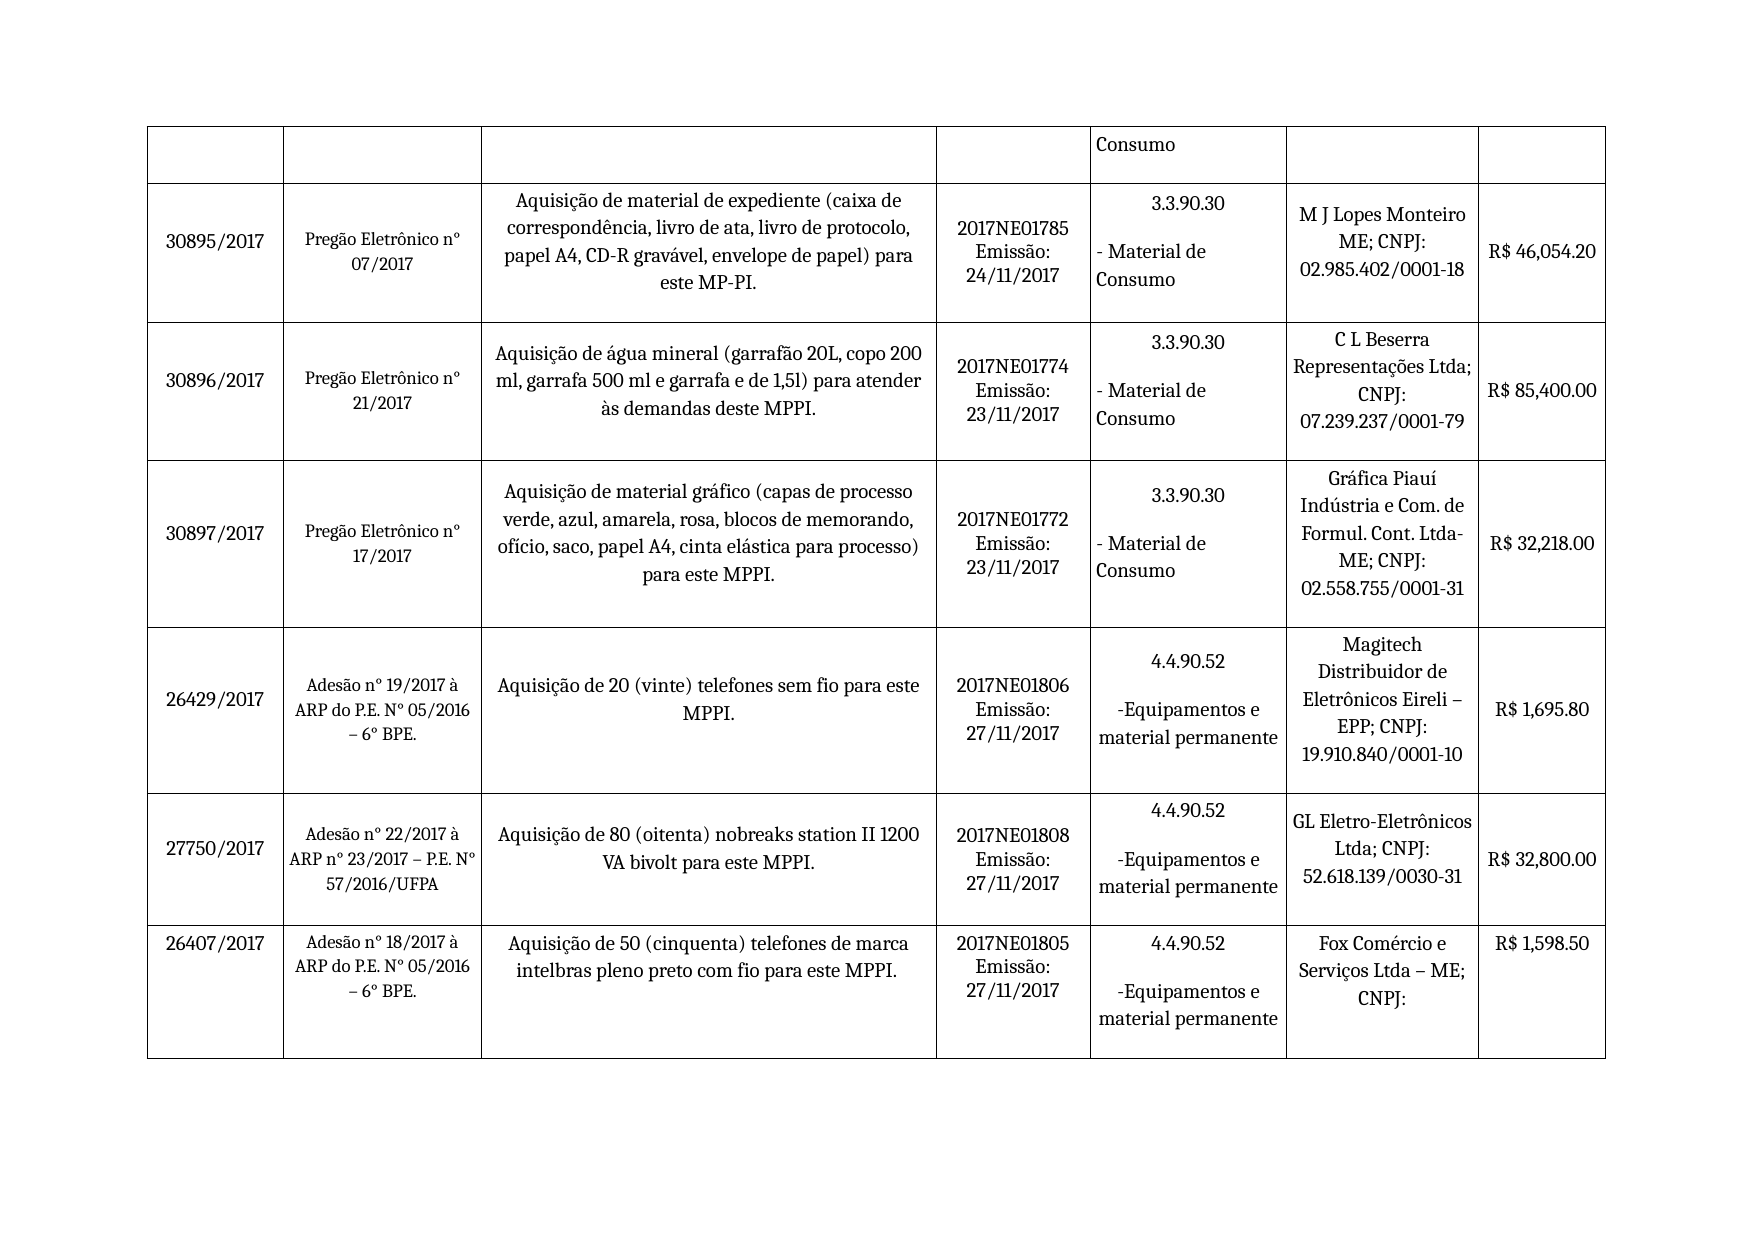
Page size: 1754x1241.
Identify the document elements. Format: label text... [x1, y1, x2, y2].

table_cell 30897/2017 [148, 461, 283, 627]
table_cell Aquisição de material de expediente (caixa de correspondência, livro de ata, livro de protocolo, papel A4, CD-R gravável, envelope de papel) para este MP-PI. [482, 184, 936, 322]
table_cell R$ 1.598,50 [1479, 926, 1605, 1057]
table_cell Pregão Eletrônico n° 07/2017 [284, 184, 481, 322]
table_cell 30896/2017 [148, 323, 283, 460]
table_cell 2017NE01772 Emissão: 23/11/2017 [937, 461, 1090, 627]
table_cell [482, 127, 936, 183]
table_cell R$ 32.800,00 [1479, 794, 1605, 925]
table_cell 4.4.90.52 -Equipamentos e material permanente [1091, 926, 1286, 1057]
table_cell Fox Comércio e Serviços Ltda – ME; CNPJ: [1287, 926, 1478, 1057]
table_cell Aquisição de 80 (oitenta) nobreaks station II 1200 VA bivolt para este MPPI. [482, 794, 936, 925]
table_cell GL Eletro-Eletrônicos Ltda; CNPJ: 52.618.139/0030-31 [1287, 794, 1478, 925]
table_cell 4.4.90.52 -Equipamentos e material permanente [1091, 628, 1286, 793]
table_cell Aquisição de 20 (vinte) telefones sem fio para este MPPI. [482, 628, 936, 793]
table_cell 27750/2017 [148, 794, 283, 925]
table_cell 2017NE01774 Emissão: 23/11/2017 [937, 323, 1090, 460]
table_cell 3.3.90.30 - Material de Consumo [1091, 323, 1286, 460]
table_cell Aquisição de material gráfico (capas de processo verde, azul, amarela, rosa, blocos de memorando, ofício, saco, papel A4, cinta elástica para processo) para este MPPI. [482, 461, 936, 627]
table_cell 2017NE01806 Emissão: 27/11/2017 [937, 628, 1090, 793]
table_cell Magitech Distribuidor de Eletrônicos Eireli – EPP; CNPJ: 19.910.840/0001-10 [1287, 628, 1478, 793]
table_cell Adesão n° 22/2017 à ARP n° 23/2017 – P.E. N° 57/2016/UFPA [284, 794, 481, 925]
table_cell Adesão n° 18/2017 à ARP do P.E. N° 05/2016 – 6° BPE. [284, 926, 481, 1057]
table_cell Pregão Eletrônico n° 17/2017 [284, 461, 481, 627]
table_cell 2017NE01808 Emissão: 27/11/2017 [937, 794, 1090, 925]
table_cell [1479, 127, 1605, 183]
table_cell 26429/2017 [148, 628, 283, 793]
table_cell 2017NE01785 Emissão: 24/11/2017 [937, 184, 1090, 322]
table_cell [148, 127, 283, 183]
table_cell R$ 32.218,00 [1479, 461, 1605, 627]
table_cell [1287, 127, 1478, 183]
table_cell 4.4.90.52 -Equipamentos e material permanente [1091, 794, 1286, 925]
table_cell 2017NE01805 Emissão: 27/11/2017 [937, 926, 1090, 1057]
table_cell Consumo [1091, 127, 1286, 183]
table_cell 26407/2017 [148, 926, 283, 1057]
table_cell Pregão Eletrônico n° 21/2017 [284, 323, 481, 460]
table_cell R$ 46.054,20 [1479, 184, 1605, 322]
table_cell [284, 127, 481, 183]
table_cell [937, 127, 1090, 183]
table_cell 3.3.90.30 - Material de Consumo [1091, 461, 1286, 627]
table_cell R$ 1.695,80 [1479, 628, 1605, 793]
table_cell Aquisição de água mineral (garrafão 20L, copo 200 ml, garrafa 500 ml e garrafa e de 1,5l) para atender às demandas deste MPPI. [482, 323, 936, 460]
table_cell M J Lopes Monteiro ME; CNPJ: 02.985.402/0001-18 [1287, 184, 1478, 322]
table_cell 3.3.90.30 - Material de Consumo [1091, 184, 1286, 322]
table_cell Adesão n° 19/2017 à ARP do P.E. N° 05/2016 – 6° BPE. [284, 628, 481, 793]
table_cell R$ 85.400,00 [1479, 323, 1605, 460]
table_cell 30895/2017 [148, 184, 283, 322]
table_cell C L Beserra Representações Ltda; CNPJ: 07.239.237/0001-79 [1287, 323, 1478, 460]
table_cell Gráfica Piauí Indústria e Com. de Formul. Cont. Ltda-ME; CNPJ: 02.558.755/0001-31 [1287, 461, 1478, 627]
table_cell Aquisição de 50 (cinquenta) telefones de marca intelbras pleno preto com fio para este MPPI. [482, 926, 936, 1057]
